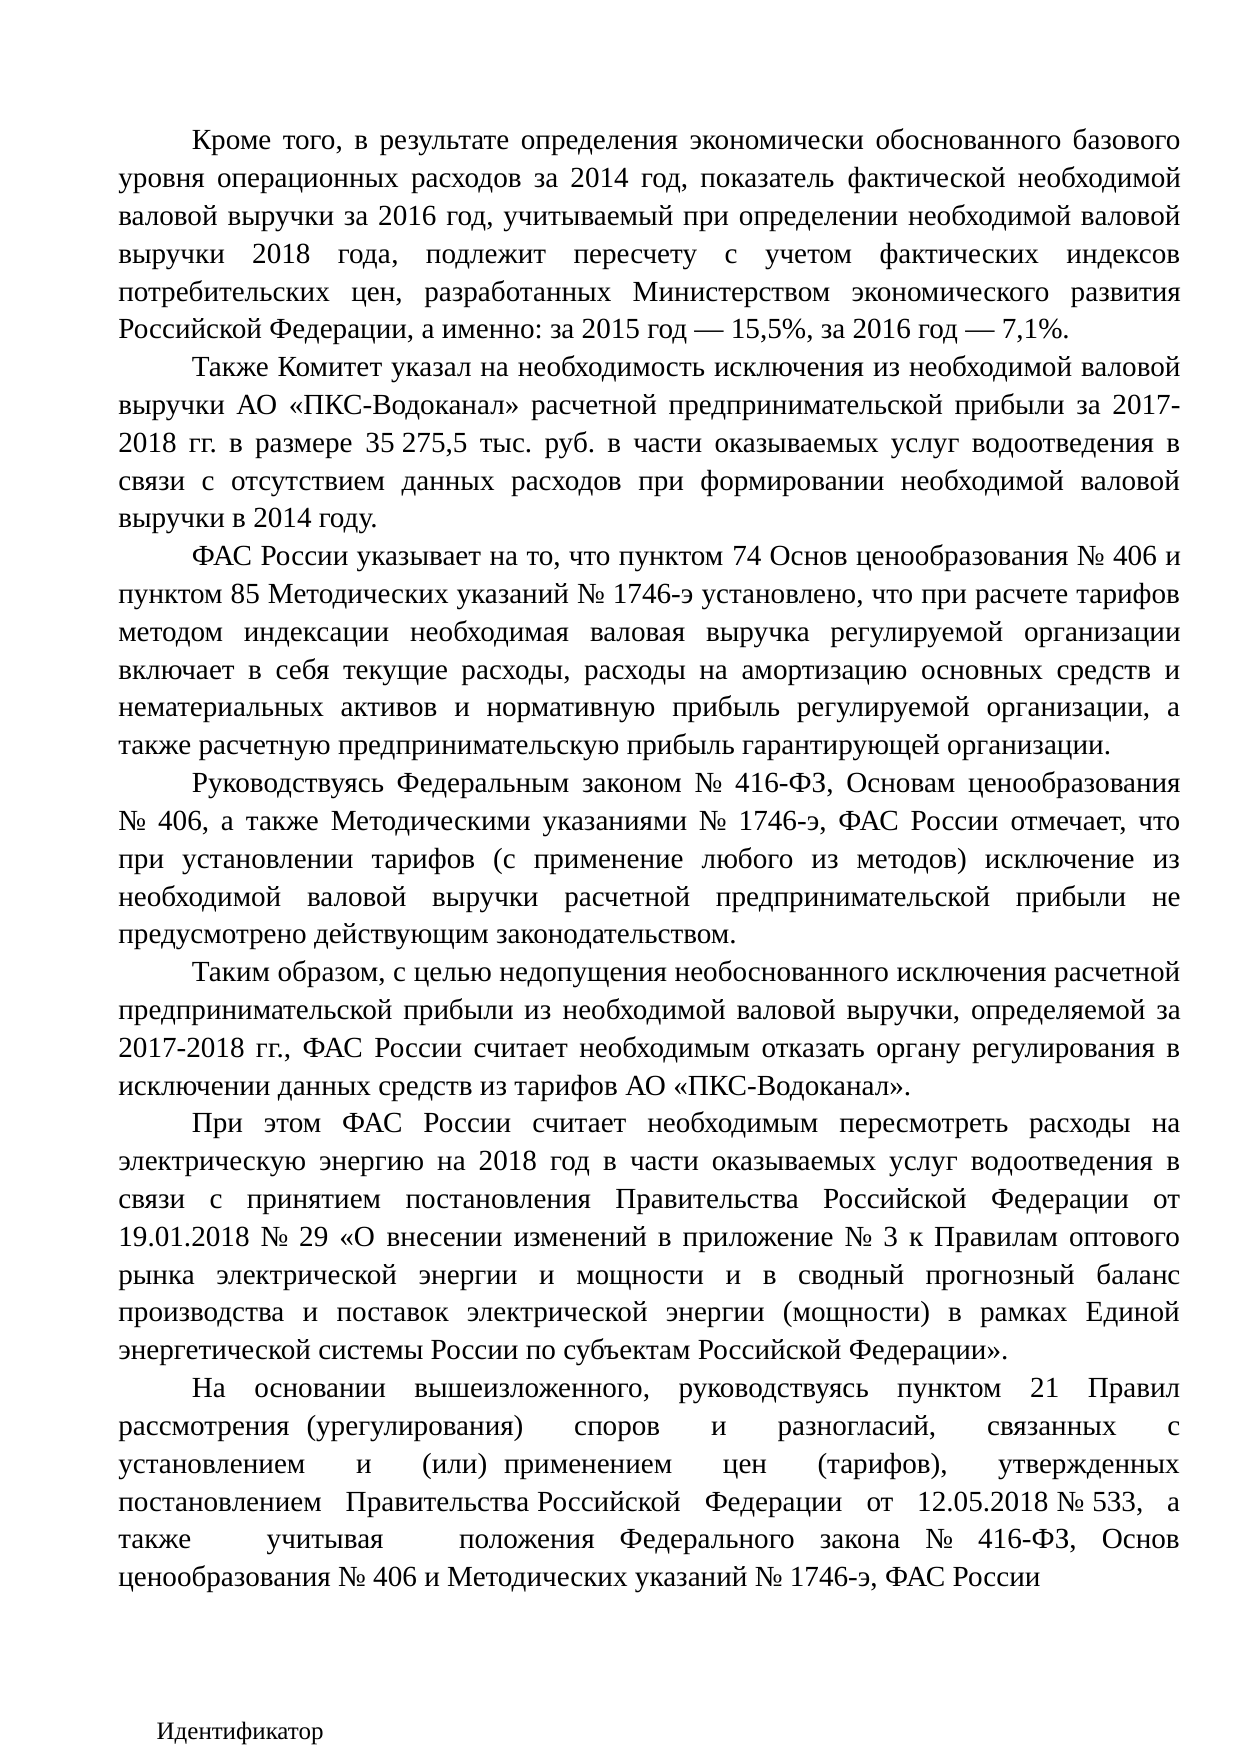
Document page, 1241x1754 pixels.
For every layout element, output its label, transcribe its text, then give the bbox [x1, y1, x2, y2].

text Руководствуясь Федеральным законом № 416-ФЗ, Основам ценообразования № 406, а также Методическими указаниями № 1746-э, ФАС России отмечает, что при установлении тарифов (с применение любого из методов) исключение из необходимой валовой выручки расчетной предпринимательской прибыли не предусмотрено действующим законодательством. [118, 761, 1181, 950]
text Таким образом, с целью недопущения необоснованного исключения расчетной предпринимательской прибыли из необходимой валовой выручки, определяемой за 2017-2018 гг., ФАС России считает необходимым отказать органу регулирования в исключении данных средств из тарифов АО «ПКС-Водоканал». [118, 950, 1181, 1101]
text ФАС России указывает на то, что пунктом 74 Основ ценообразования № 406 и пунктом 85 Методических указаний № 1746-э установлено, что при расчете тарифов методом индексации необходимая валовая выручка регулируемой организации включает в себя текущие расходы, расходы на амортизацию основных средств и нематериальных активов и нормативную прибыль регулируемой организации, а также расчетную предпринимательскую прибыль гарантирующей организации. [118, 534, 1181, 761]
text На основании вышеизложенного, руководствуясь пунктом 21 Правил рассмотрения (урегулирования) споров и разногласий, связанных с установлением и (или) применением цен (тарифов), утвержденных постановлением Правительства Российской Федерации от 12.05.2018 № 533, а также учитывая положения Федерального закона № 416-ФЗ, Основ ценообразования № 406 и Методических указаний № 1746-э, ФАС России [118, 1366, 1181, 1593]
text Также Комитет указал на необходимость исключения из необходимой валовой выручки АО «ПКС-Водоканал» расчетной предпринимательской прибыли за 2017-2018 гг. в размере 35 275,5 тыс. руб. в части оказываемых услуг водоотведения в связи с отсутствием данных расходов при формировании необходимой валовой выручки в 2014 году. [118, 345, 1181, 534]
text При этом ФАС России считает необходимым пересмотреть расходы на электрическую энергию на 2018 год в части оказываемых услуг водоотведения в связи с принятием постановления Правительства Российской Федерации от 19.01.2018 № 29 «О внесении изменений в приложение № 3 к Правилам оптового рынка электрической энергии и мощности и в сводный прогнозный баланс производства и поставок электрической энергии (мощности) в рамках Единой энергетической системы России по субъектам Российской Федерации». [118, 1101, 1181, 1366]
text Кроме того, в результате определения экономически обоснованного базового уровня операционных расходов за 2014 год, показатель фактической необходимой валовой выручки за 2016 год, учитываемый при определении необходимой валовой выручки 2018 года, подлежит пересчету с учетом фактических индексов потребительских цен, разработанных Министерством экономического развития Российской Федерации, а именно: за 2015 год — 15,5%, за 2016 год — 7,1%. [118, 118, 1181, 345]
